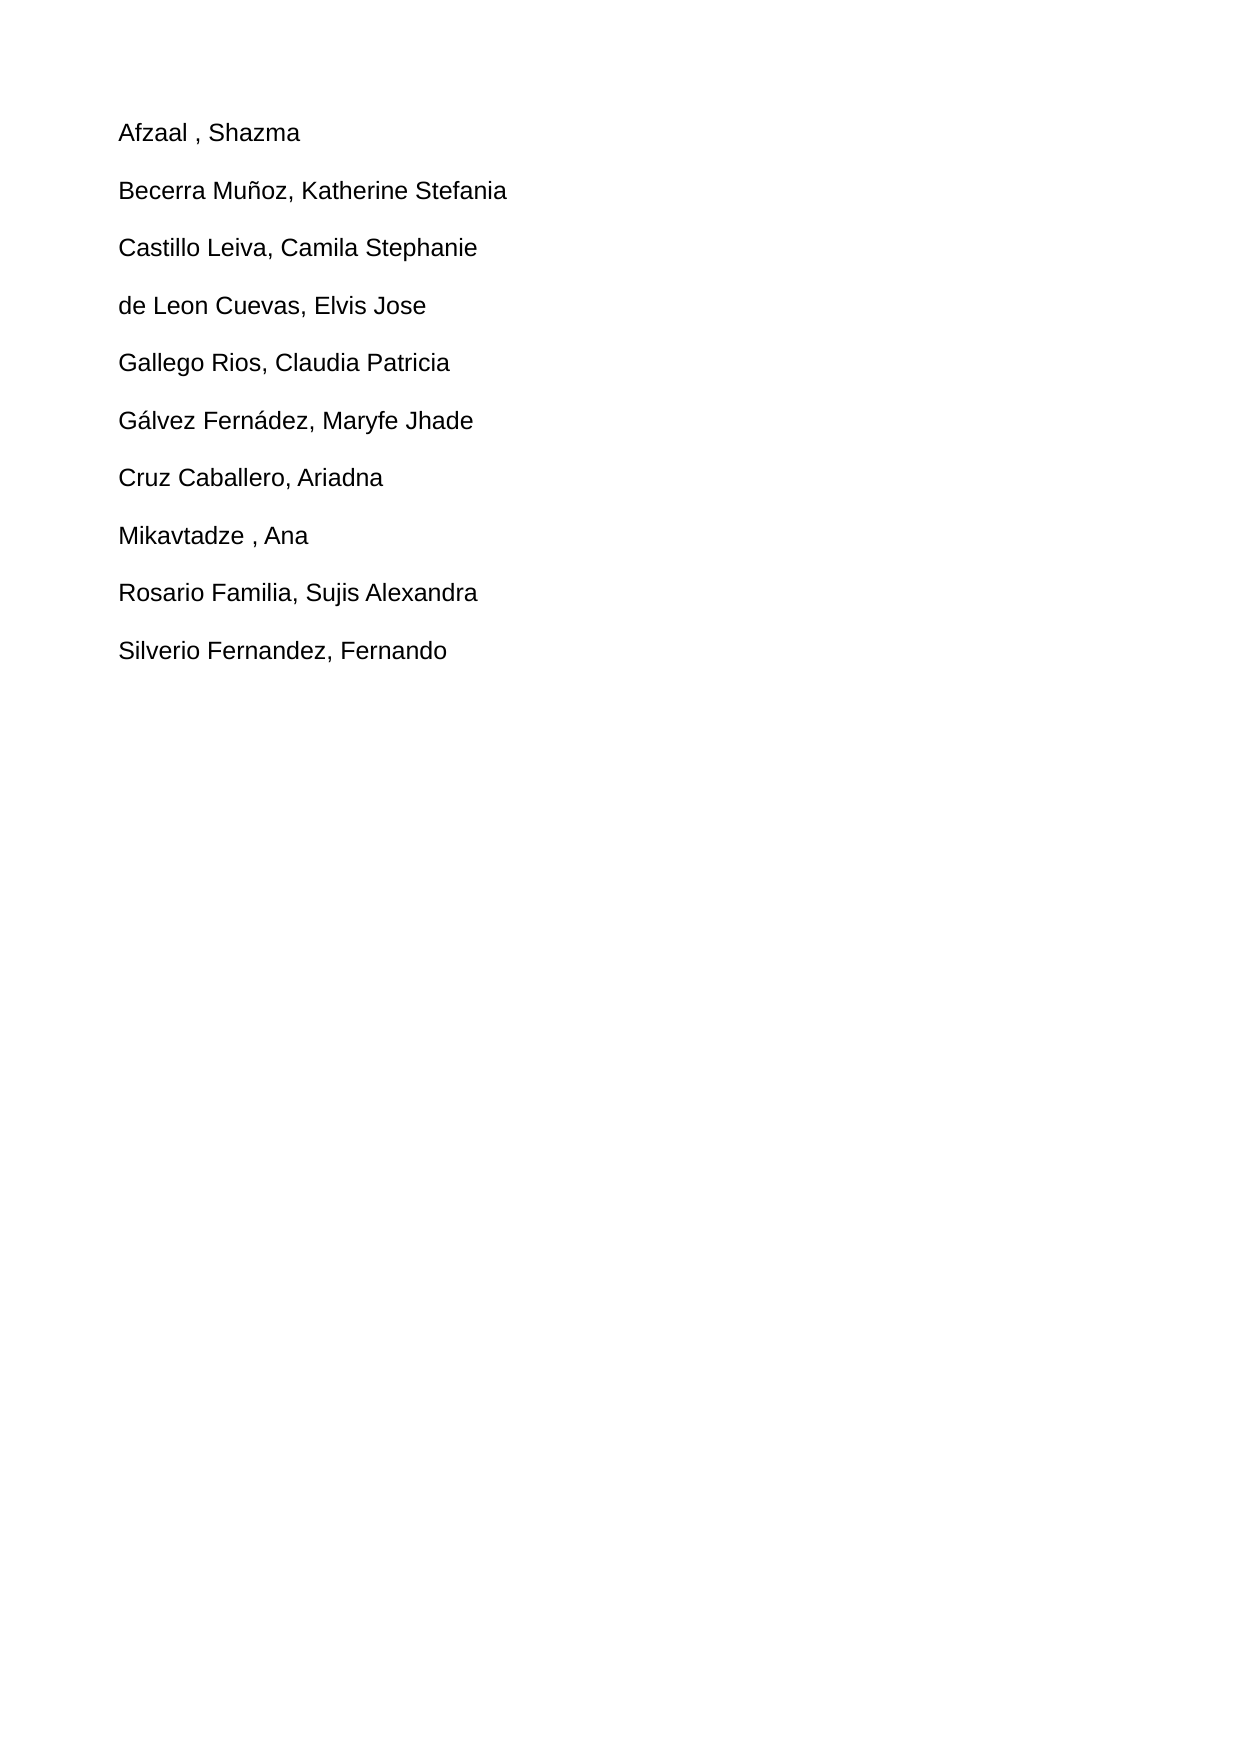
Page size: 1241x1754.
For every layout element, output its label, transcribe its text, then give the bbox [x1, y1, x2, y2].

text Becerra Muñoz, Katherine Stefania [118, 176, 1122, 204]
text Mikavtadze , Ana [118, 521, 1122, 549]
text de Leon Cuevas, Elvis Jose [118, 291, 1122, 319]
text Silverio Fernandez, Fernando [118, 636, 1122, 664]
text Cruz Caballero, Ariadna [118, 463, 1122, 492]
text Rosario Familia, Sujis Alexandra [118, 578, 1122, 607]
text Gálvez Fernádez, Maryfe Jhade [118, 406, 1122, 434]
text Afzaal , Shazma [118, 118, 1122, 147]
text Gallego Rios, Claudia Patricia [118, 348, 1122, 377]
text Castillo Leiva, Camila Stephanie [118, 233, 1122, 262]
